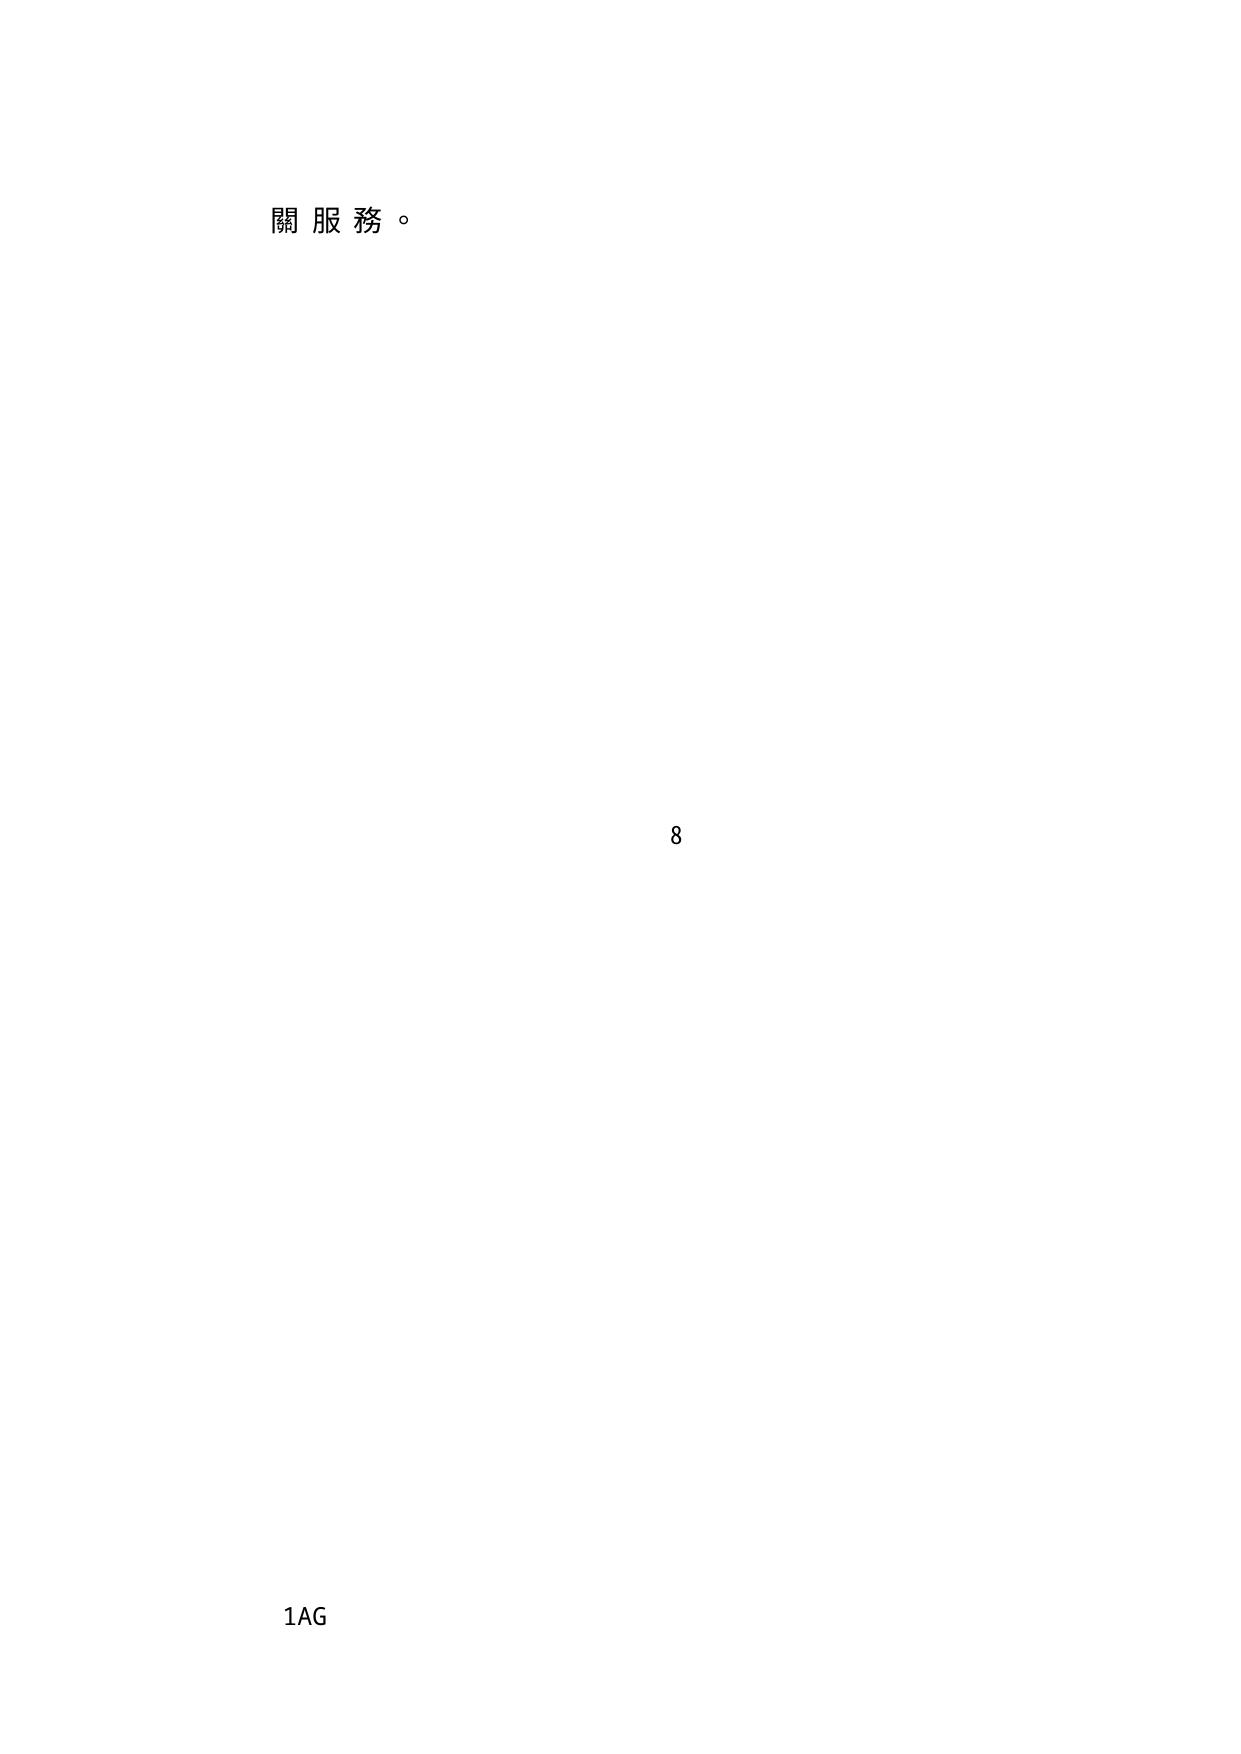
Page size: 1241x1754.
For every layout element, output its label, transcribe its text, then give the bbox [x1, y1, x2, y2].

text 關服務。 [240, 177, 1056, 240]
